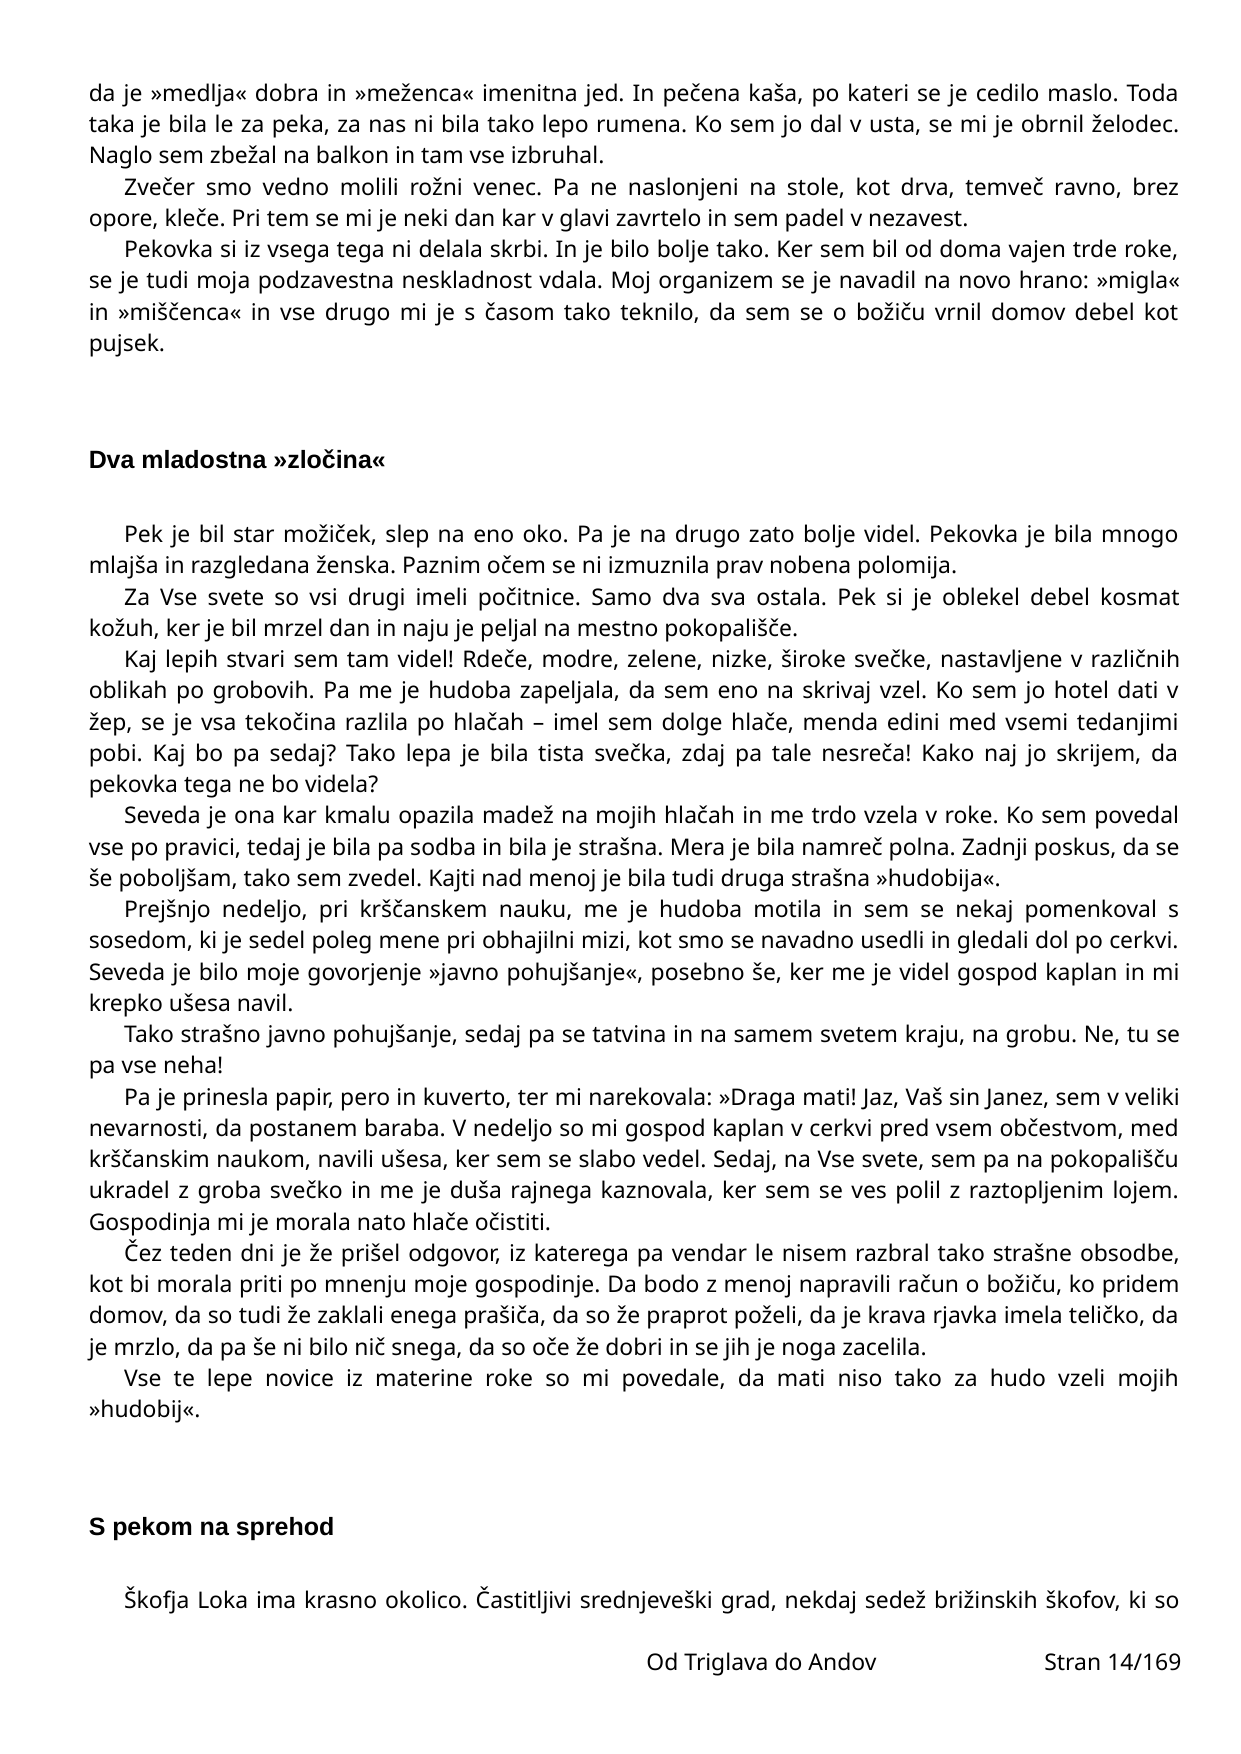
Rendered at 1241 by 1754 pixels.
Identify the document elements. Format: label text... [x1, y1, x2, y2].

text Seveda je ona kar kmalu opazila madež na mojih hlačah in me trdo vzela v roke. Ko sem povedal vse po pravici, tedaj je bila pa sodba in bila je strašna. Mera je bila namreč polna. Zadnji poskus, da se še poboljšam, tako sem zvedel. Kajti nad menoj je bila tudi druga strašna »hudobija«. [88, 799, 1181, 893]
text Vse te lepe novice iz materine roke so mi povedale, da mati niso tako za hudo vzeli mojih »hudobij«. [88, 1362, 1181, 1424]
text Pa je prinesla papir, pero in kuverto, ter mi narekovala: »Draga mati! Jaz, Vaš sin Janez, sem v veliki nevarnosti, da postanem baraba. V nedeljo so mi gospod kaplan v cerkvi pred vsem občestvom, med krščanskim naukom, navili ušesa, ker sem se slabo vedel. Sedaj, na Vse svete, sem pa na pokopališču ukradel z groba svečko in me je duša rajnega kaznovala, ker sem se ves polil z raztopljenim lojem. Gospodinja mi je morala nato hlače očistiti. [88, 1081, 1181, 1237]
text Pekovka si iz vsega tega ni delala skrbi. In je bilo bolje tako. Ker sem bil od doma vajen trde roke, se je tudi moja podzavestna neskladnost vdala. Moj organizem se je navadil na novo hrano: »migla« in »miščenca« in vse drugo mi je s časom tako teknilo, da sem se o božiču vrnil domov debel kot pujsek. [88, 233, 1181, 358]
text Prejšnjo nedeljo, pri krščanskem nauku, me je hudoba motila in sem se nekaj pomenkoval s sosedom, ki je sedel poleg mene pri obhajilni mizi, kot smo se navadno usedli in gledali dol po cerkvi. Seveda je bilo moje govorjenje »javno pohujšanje«, posebno še, ker me je videl gospod kaplan in mi krepko ušesa navil. [88, 893, 1181, 1018]
text Škofja Loka ima krasno okolico. Častitljivi srednjeveški grad, nekdaj sedež brižinskih škofov, ki so [88, 1584, 1181, 1616]
text Kaj lepih stvari sem tam videl! Rdeče, modre, zelene, nizke, široke svečke, nastavljene v različnih oblikah po grobovih. Pa me je hudoba zapeljala, da sem eno na skrivaj vzel. Ko sem jo hotel dati v žep, se je vsa tekočina razlila po hlačah – imel sem dolge hlače, menda edini med vsemi tedanjimi pobi. Kaj bo pa sedaj? Tako lepa je bila tista svečka, zdaj pa tale nesreča! Kako naj jo skrijem, da pekovka tega ne bo videla? [88, 643, 1181, 799]
text Pek je bil star možiček, slep na eno oko. Pa je na drugo zato bolje videl. Pekovka je bila mnogo mlajša in razgledana ženska. Paznim očem se ni izmuznila prav nobena polomija. [88, 518, 1181, 581]
text Čez teden dni je že prišel odgovor, iz katerega pa vendar le nisem razbral tako strašne obsodbe, kot bi morala priti po mnenju moje gospodinje. Da bodo z menoj napravili račun o božiču, ko pridem domov, da so tudi že zaklali enega prašiča, da so že praprot poželi, da je krava rjavka imela teličko, da je mrzlo, da pa še ni bilo nič snega, da so oče že dobri in se jih je noga zacelila. [88, 1237, 1181, 1362]
subtitle Dva mladostna »zločina« [88, 446, 1181, 474]
text Tako strašno javno pohujšanje, sedaj pa se tatvina in na samem svetem kraju, na grobu. Ne, tu se pa vse neha! [88, 1018, 1181, 1081]
subtitle S pekom na sprehod [88, 1512, 1181, 1541]
text Za Vse svete so vsi drugi imeli počitnice. Samo dva sva ostala. Pek si je oblekel debel kosmat kožuh, ker je bil mrzel dan in naju je peljal na mestno pokopališče. [88, 581, 1181, 643]
text da je »medlja« dobra in »meženca« imenitna jed. In pečena kaša, po kateri se je cedilo maslo. Toda taka je bila le za peka, za nas ni bila tako lepo rumena. Ko sem jo dal v usta, se mi je obrnil želodec. Naglo sem zbežal na balkon in tam vse izbruhal. [88, 77, 1181, 171]
text Zvečer smo vedno molili rožni venec. Pa ne naslonjeni na stole, kot drva, temveč ravno, brez opore, kleče. Pri tem se mi je neki dan kar v glavi zavrtelo in sem padel v nezavest. [88, 171, 1181, 233]
